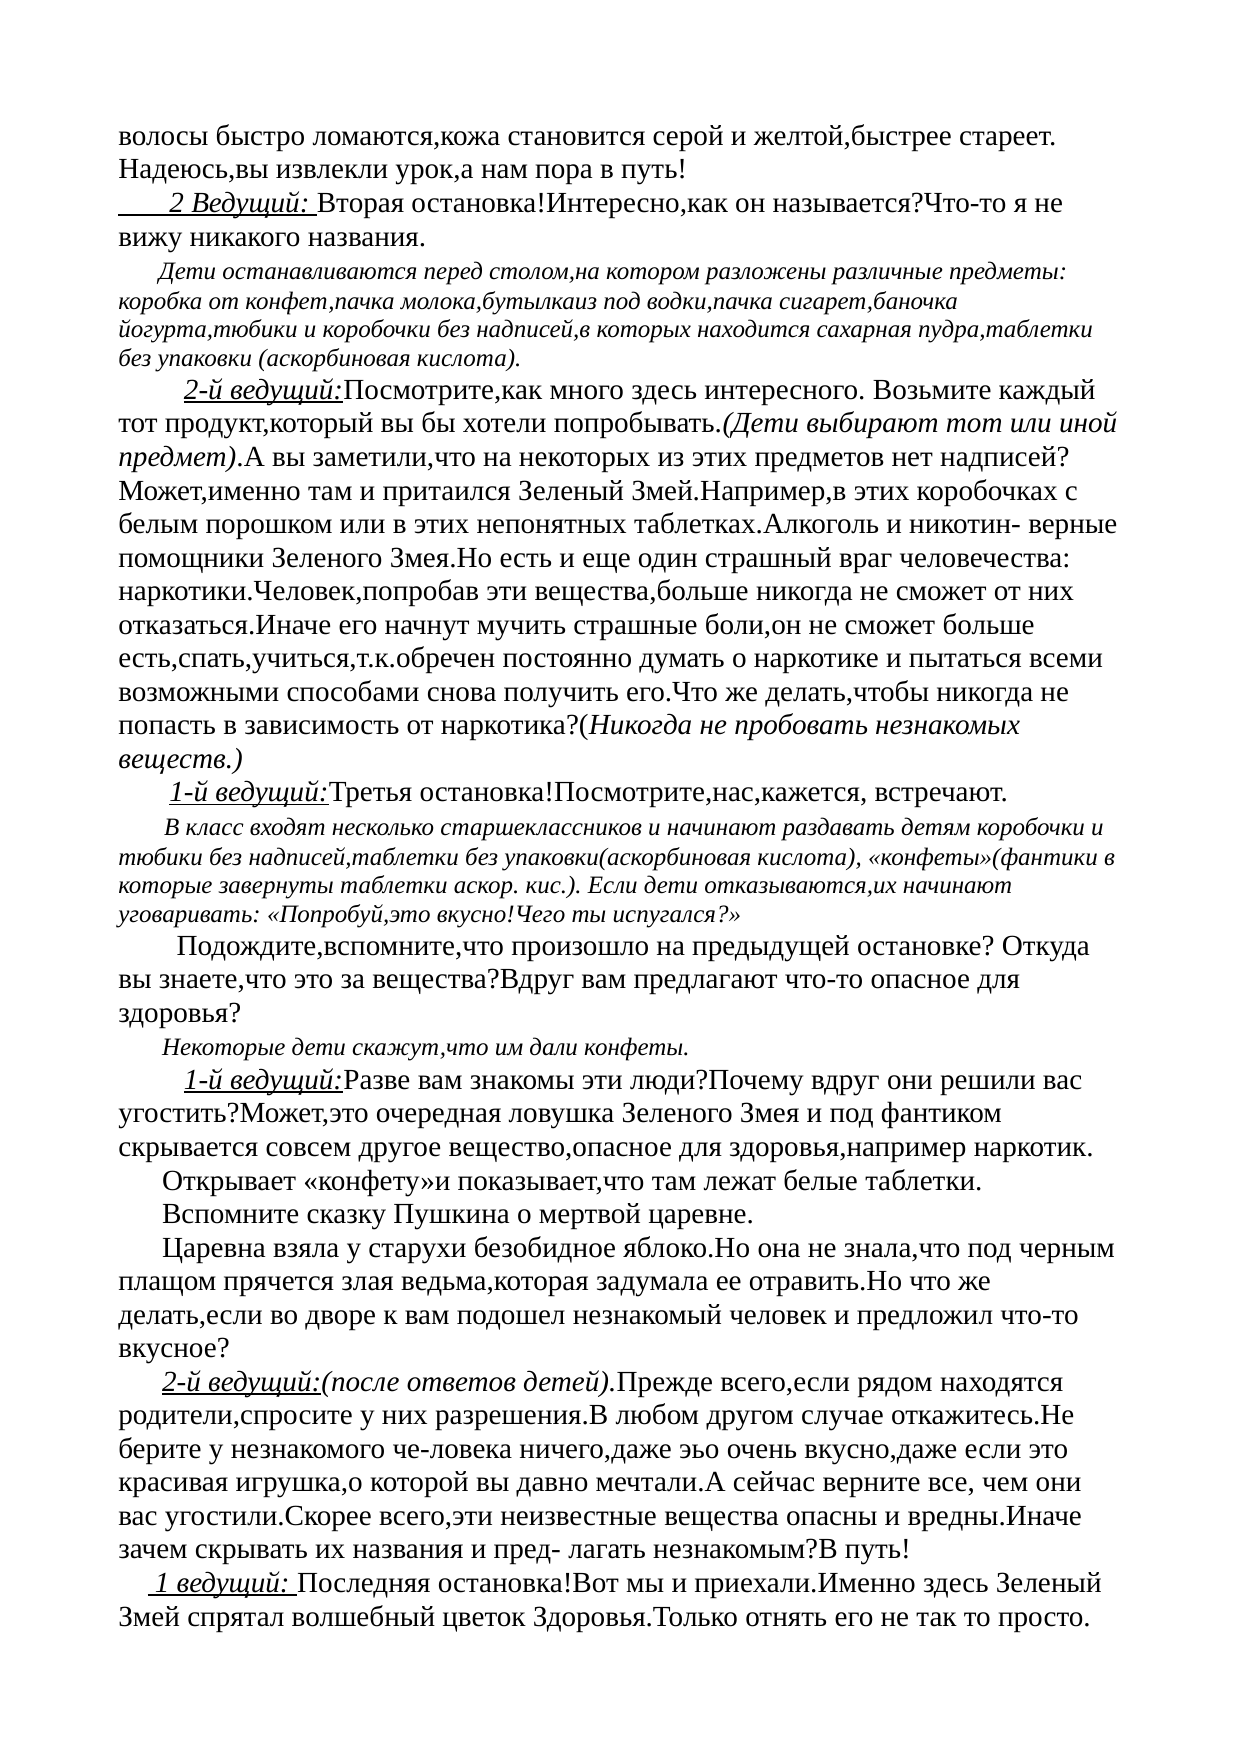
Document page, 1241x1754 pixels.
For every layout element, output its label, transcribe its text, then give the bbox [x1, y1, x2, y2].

text В класс входят несколько старшеклассников и начинают раздавать детям коробочки и тюбики без надписей,таблетки без упаковки(аскорбиновая кислота), «конфеты»(фантики в которые завернуты таблетки аскор. кис.). Если дети отказываются,их начинают уговаривать: «Попробуй,это вкусно!Чего ты испугался?» [118, 808, 1122, 928]
text 2 Ведущий: Вторая остановка!Интересно,как он называется?Что-то я не вижу никакого названия. [118, 185, 1122, 252]
text 1-й ведущий:Разве вам знакомы эти люди?Почему вдруг они решили вас угостить?Может,это очередная ловушка Зеленого Змея и под фантиком скрывается совсем другое вещество,опасное для здоровья,например наркотик. [118, 1062, 1122, 1163]
text волосы быстро ломаются,кожа становится серой и желтой,быстрее стареет. Надеюсь,вы извлекли урок,а нам пора в путь! [118, 118, 1122, 185]
text Вспомните сказку Пушкина о мертвой царевне. [118, 1196, 1122, 1230]
text 2-й ведущий:(после ответов детей).Прежде всего,если рядом находятся родители,спросите у них разрешения.В любом другом случае откажитесь.Не берите у незнакомого че-ловека ничего,даже эьо очень вкусно,даже если это красивая игрушка,о которой вы давно мечтали.А сейчас верните все, чем они вас угостили.Скорее всего,эти неизвестные вещества опасны и вредны.Иначе зачем скрывать их названия и пред- лагать незнакомым?В путь! [118, 1364, 1122, 1565]
text 1 ведущий: Последняя остановка!Вот мы и приехали.Именно здесь Зеленый Змей спрятал волшебный цветок Здоровья.Только отнять его не так то просто. [118, 1565, 1122, 1632]
text Дети останавливаются перед столом,на котором разложены различные предметы: коробка от конфет,пачка молока,бутылкаиз под водки,пачка сигарет,баночка йогурта,тюбики и коробочки без надписей,в которых находится сахарная пудра,таблетки без упаковки (аскорбиновая кислота). [118, 252, 1122, 372]
text Открывает «конфету»и показывает,что там лежат белые таблетки. [118, 1163, 1122, 1196]
text Некоторые дети скажут,что им дали конфеты. [118, 1028, 1122, 1062]
text Подождите,вспомните,что произошло на предыдущей остановке? Откуда вы знаете,что это за вещества?Вдруг вам предлагают что-то опасное для здоровья? [118, 928, 1122, 1028]
text 1-й ведущий:Третья остановка!Посмотрите,нас,кажется, встречают. [118, 774, 1122, 808]
text 2-й ведущий:Посмотрите,как много здесь интересного. Возьмите каждый тот продукт,который вы бы хотели попробывать.(Дети выбирают тот или иной предмет).А вы заметили,что на некоторых из этих предметов нет надписей?Может,именно там и притаился Зеленый Змей.Например,в этих коробочках с белым порошком или в этих непонятных таблетках.Алкоголь и никотин- верные помощники Зеленого Змея.Но есть и еще один страшный враг человечества: наркотики.Человек,попробав эти вещества,больше никогда не сможет от них отказаться.Иначе его начнут мучить страшные боли,он не сможет больше есть,спать,учиться,т.к.обречен постоянно думать о наркотике и пытаться всеми возможными способами снова получить его.Что же делать,чтобы никогда не попасть в зависимость от наркотика?(Никогда не пробовать незнакомых веществ.) [118, 372, 1122, 774]
text Царевна взяла у старухи безобидное яблоко.Но она не знала,что под черным плащом прячется злая ведьма,которая задумала ее отравить.Но что же делать,если во дворе к вам подошел незнакомый человек и предложил что-то вкусное? [118, 1230, 1122, 1364]
